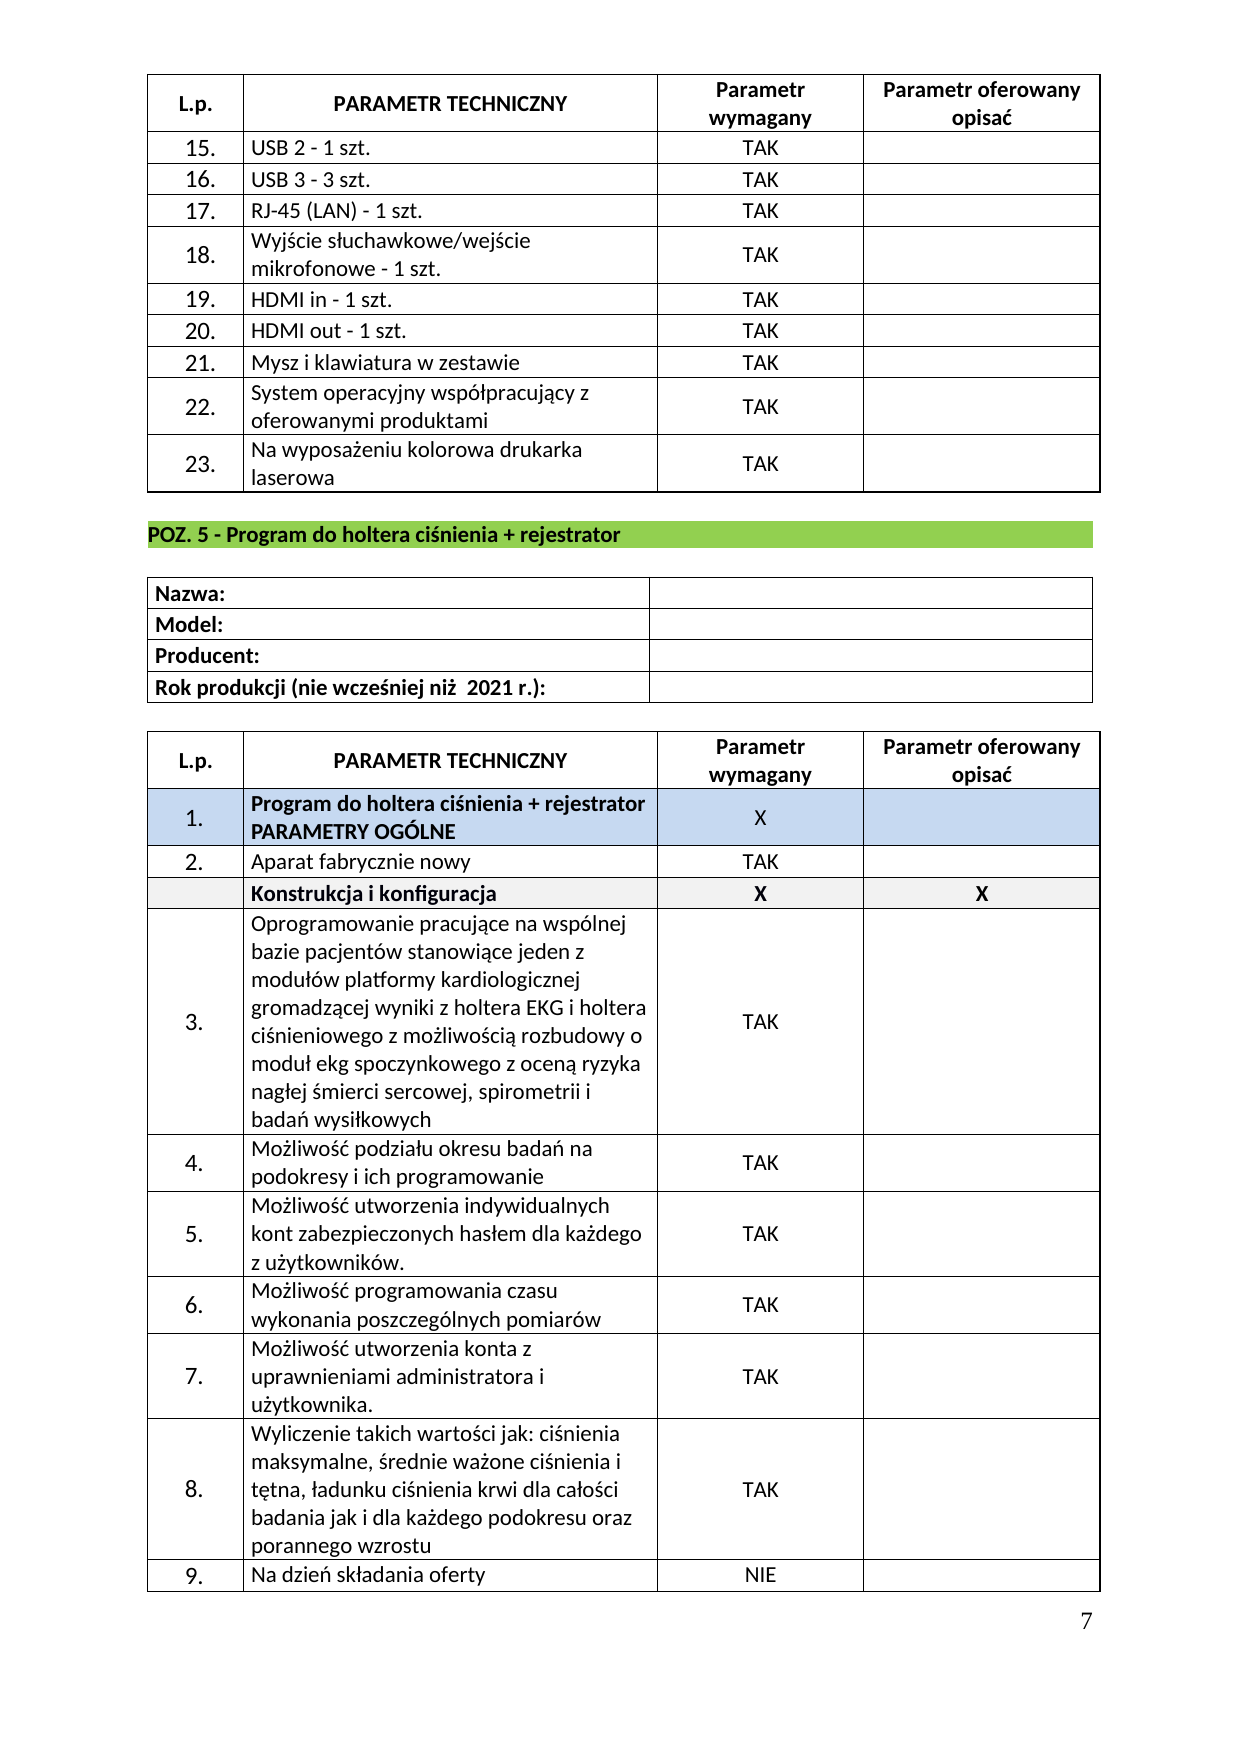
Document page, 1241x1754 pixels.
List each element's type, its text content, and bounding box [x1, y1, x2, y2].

table_cell TAK [658, 846, 863, 877]
table_cell Możliwość podziału okresu badań na podokresy i ich programowanie [244, 1135, 657, 1191]
table_cell [864, 1192, 1099, 1276]
table_cell Program do holtera ciśnienia + rejestrator PARAMETRY OGÓLNE [244, 789, 657, 845]
table_cell [148, 1277, 243, 1333]
table_header PARAMETR TECHNICZNY [244, 75, 657, 131]
table_cell Model: [148, 609, 649, 639]
table_cell Na wyposażeniu kolorowa drukarka laserowa [244, 435, 657, 491]
table_cell [864, 378, 1099, 434]
table_header L.p. [148, 732, 243, 788]
table_cell Konstrukcja i konfiguracja [244, 878, 657, 908]
table_cell [864, 909, 1099, 1133]
table_cell [650, 640, 1092, 671]
table_cell [864, 195, 1099, 226]
table_cell [864, 315, 1099, 346]
table_cell [148, 347, 243, 377]
table_cell [148, 315, 243, 346]
table_cell [148, 435, 243, 491]
table_cell TAK [658, 164, 863, 194]
table_cell TAK [658, 227, 863, 283]
table_header Parametr wymagany [658, 732, 863, 788]
table_cell [864, 435, 1099, 491]
table_cell Na dzień składania oferty [244, 1560, 657, 1591]
table_cell TAK [658, 435, 863, 491]
table_cell [864, 1277, 1099, 1333]
text POZ. 5 - Program do holtera ciśnienia + rejestrator [148, 521, 1093, 548]
table_cell [148, 846, 243, 877]
table_cell TAK [658, 195, 863, 226]
table_cell Możliwość utworzenia indywidualnych kont zabezpieczonych hasłem dla każdego z użytkowników. [244, 1192, 657, 1276]
table_cell TAK [658, 1135, 863, 1191]
table_cell [148, 878, 243, 908]
table_cell Wyliczenie takich wartości jak: ciśnienia maksymalne, średnie ważone ciśnienia i tętna, ładunku ciśnienia krwi dla całości badania jak i dla każdego podokresu oraz porannego wzrostu [244, 1419, 657, 1559]
table_cell [864, 132, 1099, 162]
table_cell Oprogramowanie pracujące na wspólnej bazie pacjentów stanowiące jeden z modułów platformy kardiologicznej gromadzącej wyniki z holtera EKG i holtera ciśnieniowego z możliwością rozbudowy o moduł ekg spoczynkowego z oceną ryzyka nagłej śmierci sercowej, spirometrii i badań wysiłkowych [244, 909, 657, 1133]
table_cell TAK [658, 132, 863, 162]
table_cell [148, 284, 243, 314]
table_cell [148, 378, 243, 434]
table_cell [864, 846, 1099, 877]
table_cell [650, 609, 1092, 639]
table_header Nazwa: [148, 578, 649, 608]
table_cell [864, 164, 1099, 194]
table_cell [148, 789, 243, 845]
table_cell [148, 1560, 243, 1591]
table_cell [148, 1419, 243, 1559]
table_header Parametr wymagany [658, 75, 863, 131]
table_cell Możliwość utworzenia konta z uprawnieniami administratora i użytkownika. [244, 1334, 657, 1418]
table_cell Aparat fabrycznie nowy [244, 846, 657, 877]
table_cell TAK [658, 315, 863, 346]
table_header Parametr oferowany opisać [864, 732, 1099, 788]
table_cell [148, 195, 243, 226]
table_cell [864, 1334, 1099, 1418]
table_cell Wyjście słuchawkowe/wejście mikrofonowe - 1 szt. [244, 227, 657, 283]
table_cell RJ-45 (LAN) - 1 szt. [244, 195, 657, 226]
table_cell [864, 1419, 1099, 1559]
table_cell HDMI out - 1 szt. [244, 315, 657, 346]
table_cell [864, 1135, 1099, 1191]
table_cell Producent: [148, 640, 649, 671]
table_cell TAK [658, 347, 863, 377]
table_cell [148, 1334, 243, 1418]
table_cell Możliwość programowania czasu wykonania poszczególnych pomiarów [244, 1277, 657, 1333]
table_cell [864, 227, 1099, 283]
table_cell [148, 164, 243, 194]
table_header PARAMETR TECHNICZNY [244, 732, 657, 788]
table_cell [864, 347, 1099, 377]
table_cell USB 3 - 3 szt. [244, 164, 657, 194]
table_cell TAK [658, 378, 863, 434]
table_cell [148, 1192, 243, 1276]
table_cell [864, 284, 1099, 314]
table_cell X [864, 878, 1099, 908]
table_cell TAK [658, 1192, 863, 1276]
table_header L.p. [148, 75, 243, 131]
table_cell [148, 227, 243, 283]
table_cell HDMI in - 1 szt. [244, 284, 657, 314]
table_cell TAK [658, 1277, 863, 1333]
table_cell Rok produkcji (nie wcześniej niż 2021 r.): [148, 672, 649, 702]
table_cell [148, 132, 243, 162]
table_header Parametr oferowany opisać [864, 75, 1099, 131]
table_cell [650, 672, 1092, 702]
table_cell TAK [658, 1419, 863, 1559]
table_cell [148, 1135, 243, 1191]
table_cell [148, 909, 243, 1133]
table_cell TAK [658, 1334, 863, 1418]
table_cell System operacyjny współpracujący z oferowanymi produktami [244, 378, 657, 434]
table_cell TAK [658, 284, 863, 314]
table_cell TAK [658, 909, 863, 1133]
table_cell Mysz i klawiatura w zestawie [244, 347, 657, 377]
table_cell [864, 789, 1099, 845]
table_header [650, 578, 1092, 608]
table_cell [864, 1560, 1099, 1591]
table_cell X [658, 878, 863, 908]
table_cell NIE [658, 1560, 863, 1591]
table_cell X [658, 789, 863, 845]
table_cell USB 2 - 1 szt. [244, 132, 657, 162]
